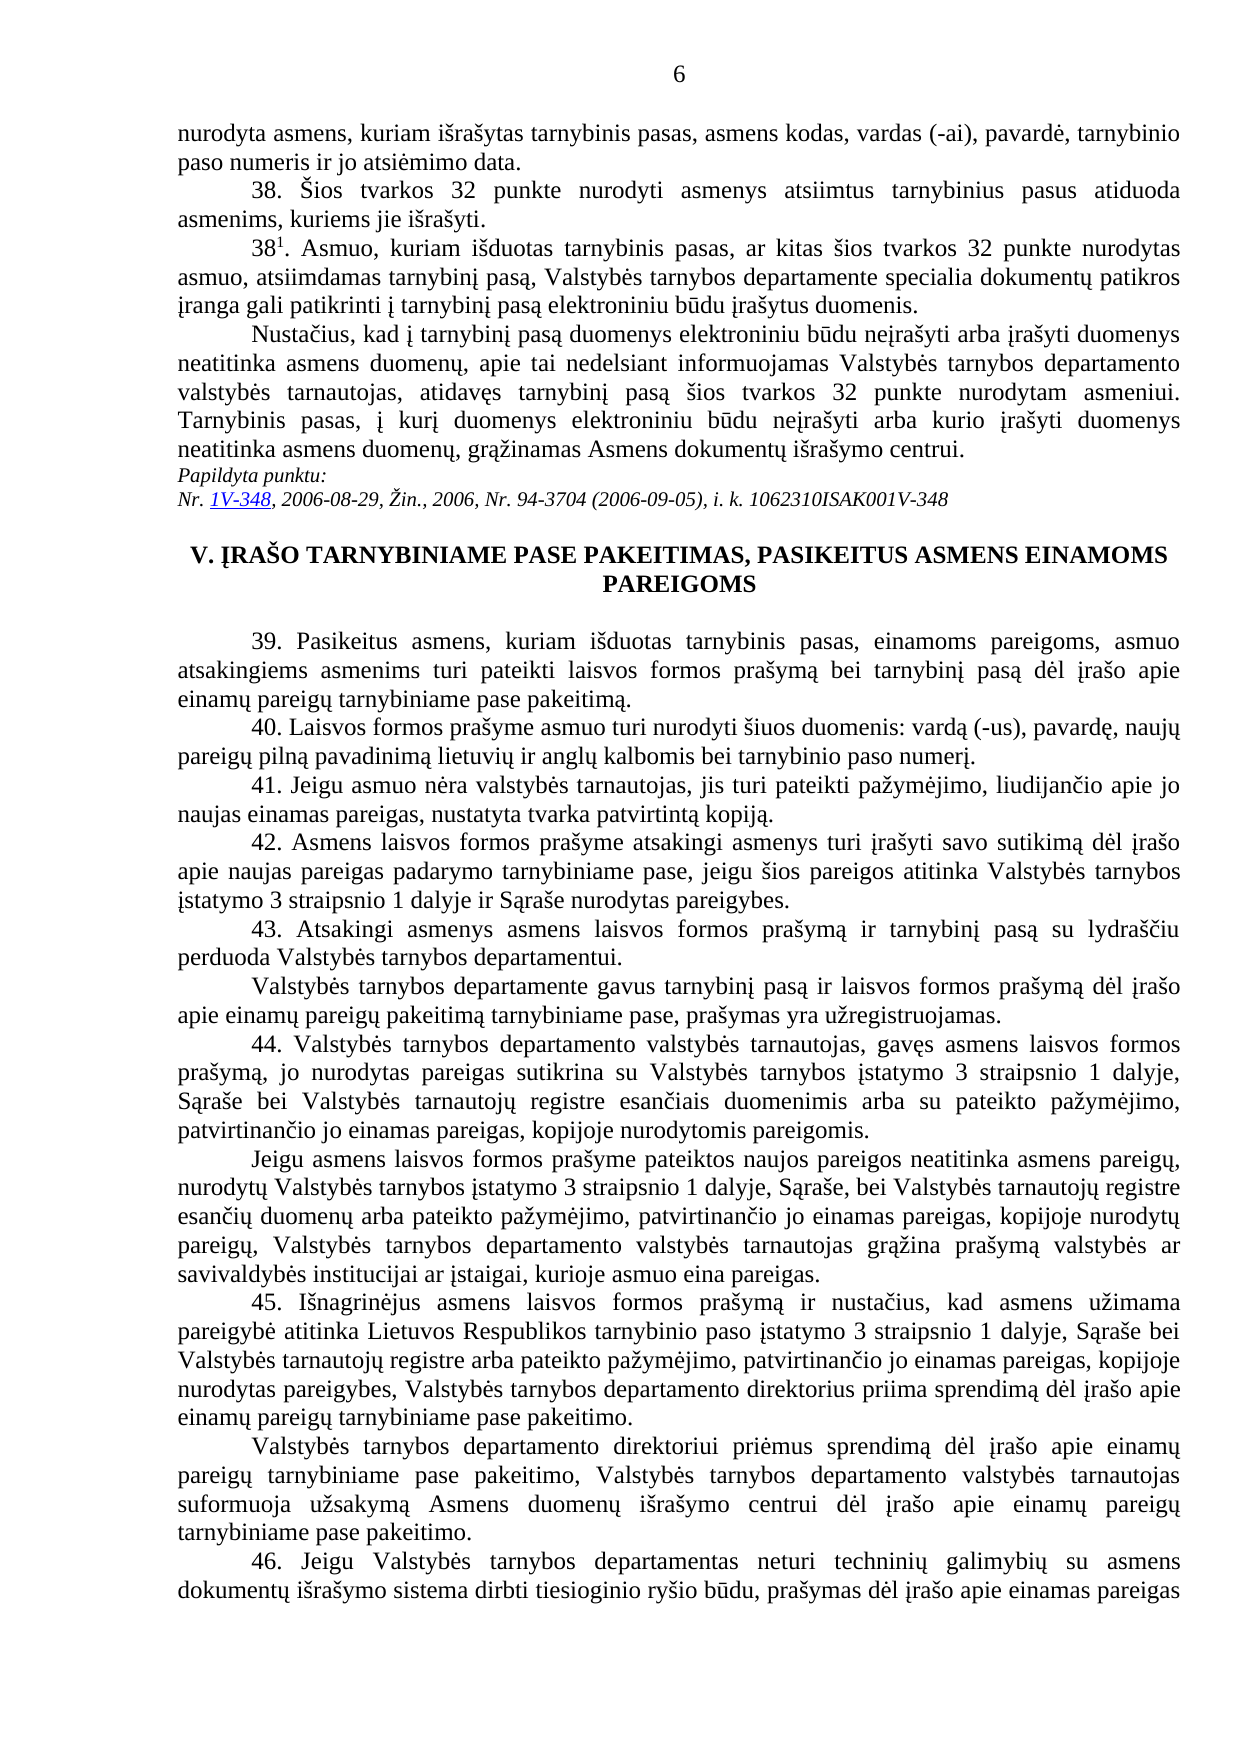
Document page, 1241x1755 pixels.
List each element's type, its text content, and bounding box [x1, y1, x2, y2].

text 381. Asmuo, kuriam išduotas tarnybinis pasas, ar kitas šios tvarkos 32 punkte nurodytas asmuo, atsiimdamas tarnybinį pasą, Valstybės tarnybos departamente specialia dokumentų patikros įranga gali patikrinti į tarnybinį pasą elektroniniu būdu įrašytus duomenis. [177, 233, 1181, 319]
text Papildyta punktu: [177, 463, 1181, 487]
text 41. Jeigu asmuo nėra valstybės tarnautojas, jis turi pateikti pažymėjimo, liudijančio apie jo naujas einamas pareigas, nustatyta tvarka patvirtintą kopiją. [177, 770, 1181, 827]
text 40. Laisvos formos prašyme asmuo turi nurodyti šiuos duomenis: vardą (-us), pavardę, naujų pareigų pilną pavadinimą lietuvių ir anglų kalbomis bei tarnybinio paso numerį. [177, 712, 1181, 770]
text 46. Jeigu Valstybės tarnybos departamentas neturi techninių galimybių su asmens dokumentų išrašymo sistema dirbti tiesioginio ryšio būdu, prašymas dėl įrašo apie einamas pareigas [177, 1546, 1181, 1604]
text 42. Asmens laisvos formos prašyme atsakingi asmenys turi įrašyti savo sutikimą dėl įrašo apie naujas pareigas padarymo tarnybiniame pase, jeigu šios pareigos atitinka Valstybės tarnybos įstatymo 3 straipsnio 1 dalyje ir Sąraše nurodytas pareigybes. [177, 827, 1181, 914]
text nurodyta asmens, kuriam išrašytas tarnybinis pasas, asmens kodas, vardas (-ai), pavardė, tarnybinio paso numeris ir jo atsiėmimo data. [177, 118, 1181, 176]
text 38. Šios tvarkos 32 punkte nurodyti asmenys atsiimtus tarnybinius pasus atiduoda asmenims, kuriems jie išrašyti. [177, 176, 1181, 233]
text Nr. 1V-348, 2006-08-29, Žin., 2006, Nr. 94-3704 (2006-09-05), i. k. 1062310ISAK001V-348 [177, 487, 1181, 511]
text Valstybės tarnybos departamente gavus tarnybinį pasą ir laisvos formos prašymą dėl įrašo apie einamų pareigų pakeitimą tarnybiniame pase, prašymas yra užregistruojamas. [177, 971, 1181, 1029]
text 44. Valstybės tarnybos departamento valstybės tarnautojas, gavęs asmens laisvos formos prašymą, jo nurodytas pareigas sutikrina su Valstybės tarnybos įstatymo 3 straipsnio 1 dalyje, Sąraše bei Valstybės tarnautojų registre esančiais duomenimis arba su pateikto pažymėjimo, patvirtinančio jo einamas pareigas, kopijoje nurodytomis pareigomis. [177, 1029, 1181, 1144]
text 45. Išnagrinėjus asmens laisvos formos prašymą ir nustačius, kad asmens užimama pareigybė atitinka Lietuvos Respublikos tarnybinio paso įstatymo 3 straipsnio 1 dalyje, Sąraše bei Valstybės tarnautojų registre arba pateikto pažymėjimo, patvirtinančio jo einamas pareigas, kopijoje nurodytas pareigybes, Valstybės tarnybos departamento direktorius priima sprendimą dėl įrašo apie einamų pareigų tarnybiniame pase pakeitimo. [177, 1287, 1181, 1431]
text 43. Atsakingi asmenys asmens laisvos formos prašymą ir tarnybinį pasą su lydraščiu perduoda Valstybės tarnybos departamentui. [177, 914, 1181, 971]
text Nustačius, kad į tarnybinį pasą duomenys elektroniniu būdu neįrašyti arba įrašyti duomenys neatitinka asmens duomenų, apie tai nedelsiant informuojamas Valstybės tarnybos departamento valstybės tarnautojas, atidavęs tarnybinį pasą šios tvarkos 32 punkte nurodytam asmeniui. Tarnybinis pasas, į kurį duomenys elektroniniu būdu neįrašyti arba kurio įrašyti duomenys neatitinka asmens duomenų, grąžinamas Asmens dokumentų išrašymo centrui. [177, 319, 1181, 463]
text V. ĮRAŠO TARNYBINIAME PASE PAKEITIMAS, PASIKEITUS ASMENS EINAMOMS PAREIGOMS [177, 540, 1181, 597]
text 39. Pasikeitus asmens, kuriam išduotas tarnybinis pasas, einamoms pareigoms, asmuo atsakingiems asmenims turi pateikti laisvos formos prašymą bei tarnybinį pasą dėl įrašo apie einamų pareigų tarnybiniame pase pakeitimą. [177, 626, 1181, 712]
text Jeigu asmens laisvos formos prašyme pateiktos naujos pareigos neatitinka asmens pareigų, nurodytų Valstybės tarnybos įstatymo 3 straipsnio 1 dalyje, Sąraše, bei Valstybės tarnautojų registre esančių duomenų arba pateikto pažymėjimo, patvirtinančio jo einamas pareigas, kopijoje nurodytų pareigų, Valstybės tarnybos departamento valstybės tarnautojas grąžina prašymą valstybės ar savivaldybės institucijai ar įstaigai, kurioje asmuo eina pareigas. [177, 1144, 1181, 1287]
text Valstybės tarnybos departamento direktoriui priėmus sprendimą dėl įrašo apie einamų pareigų tarnybiniame pase pakeitimo, Valstybės tarnybos departamento valstybės tarnautojas suformuoja užsakymą Asmens duomenų išrašymo centrui dėl įrašo apie einamų pareigų tarnybiniame pase pakeitimo. [177, 1431, 1181, 1546]
